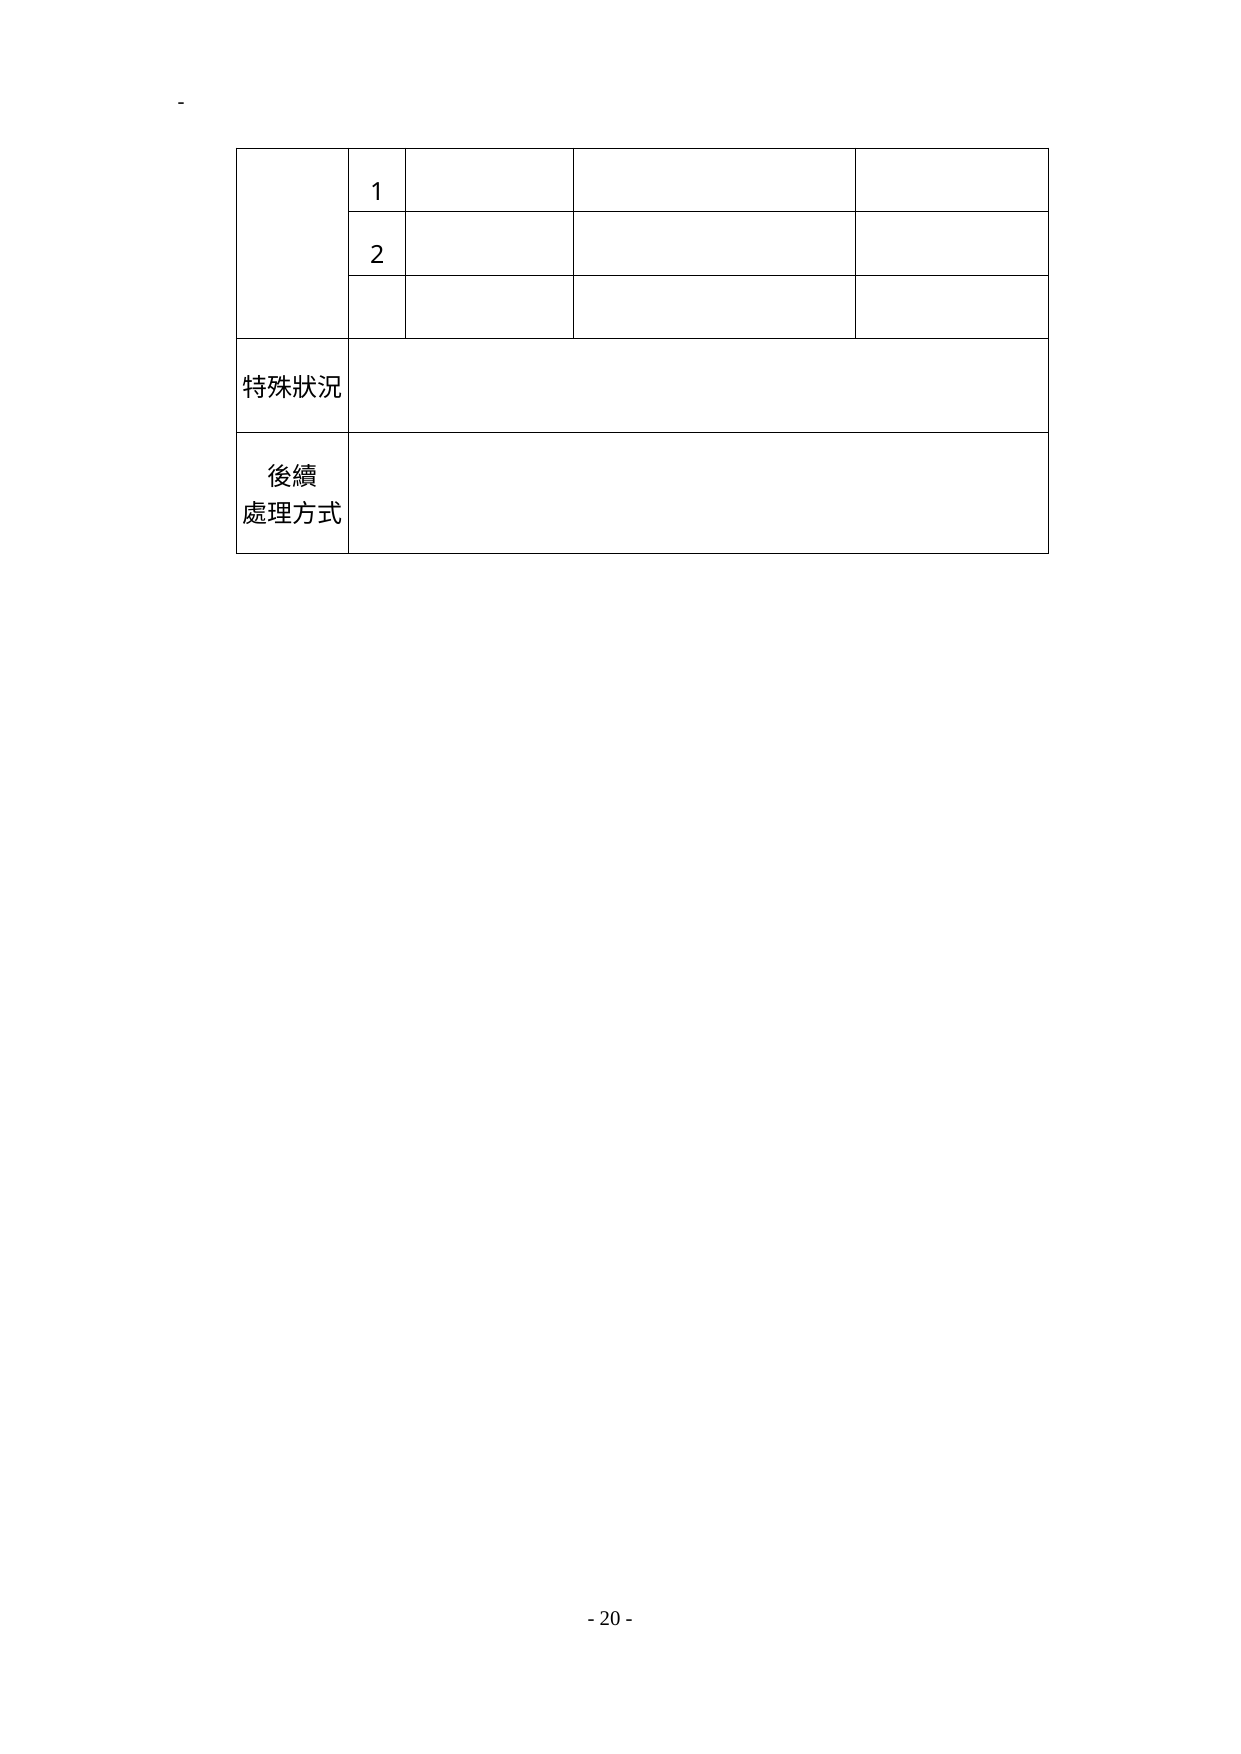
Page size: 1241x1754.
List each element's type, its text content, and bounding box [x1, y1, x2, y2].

table_cell 1 [349, 149, 405, 211]
table_cell [406, 212, 573, 275]
table_cell 後續 處理方式 [237, 433, 348, 553]
table_cell [574, 212, 855, 275]
table_cell [856, 212, 1048, 275]
table_cell [856, 149, 1048, 211]
table_cell [406, 149, 573, 211]
table_cell [574, 149, 855, 211]
table_cell [349, 276, 405, 338]
table_cell [237, 149, 348, 338]
table_cell [406, 276, 573, 338]
table_cell 2 [349, 212, 405, 275]
table_cell [349, 433, 1048, 553]
table_cell [349, 339, 1048, 432]
table_cell 特殊狀況 [237, 339, 348, 432]
table_cell [856, 276, 1048, 338]
table_cell [574, 276, 855, 338]
